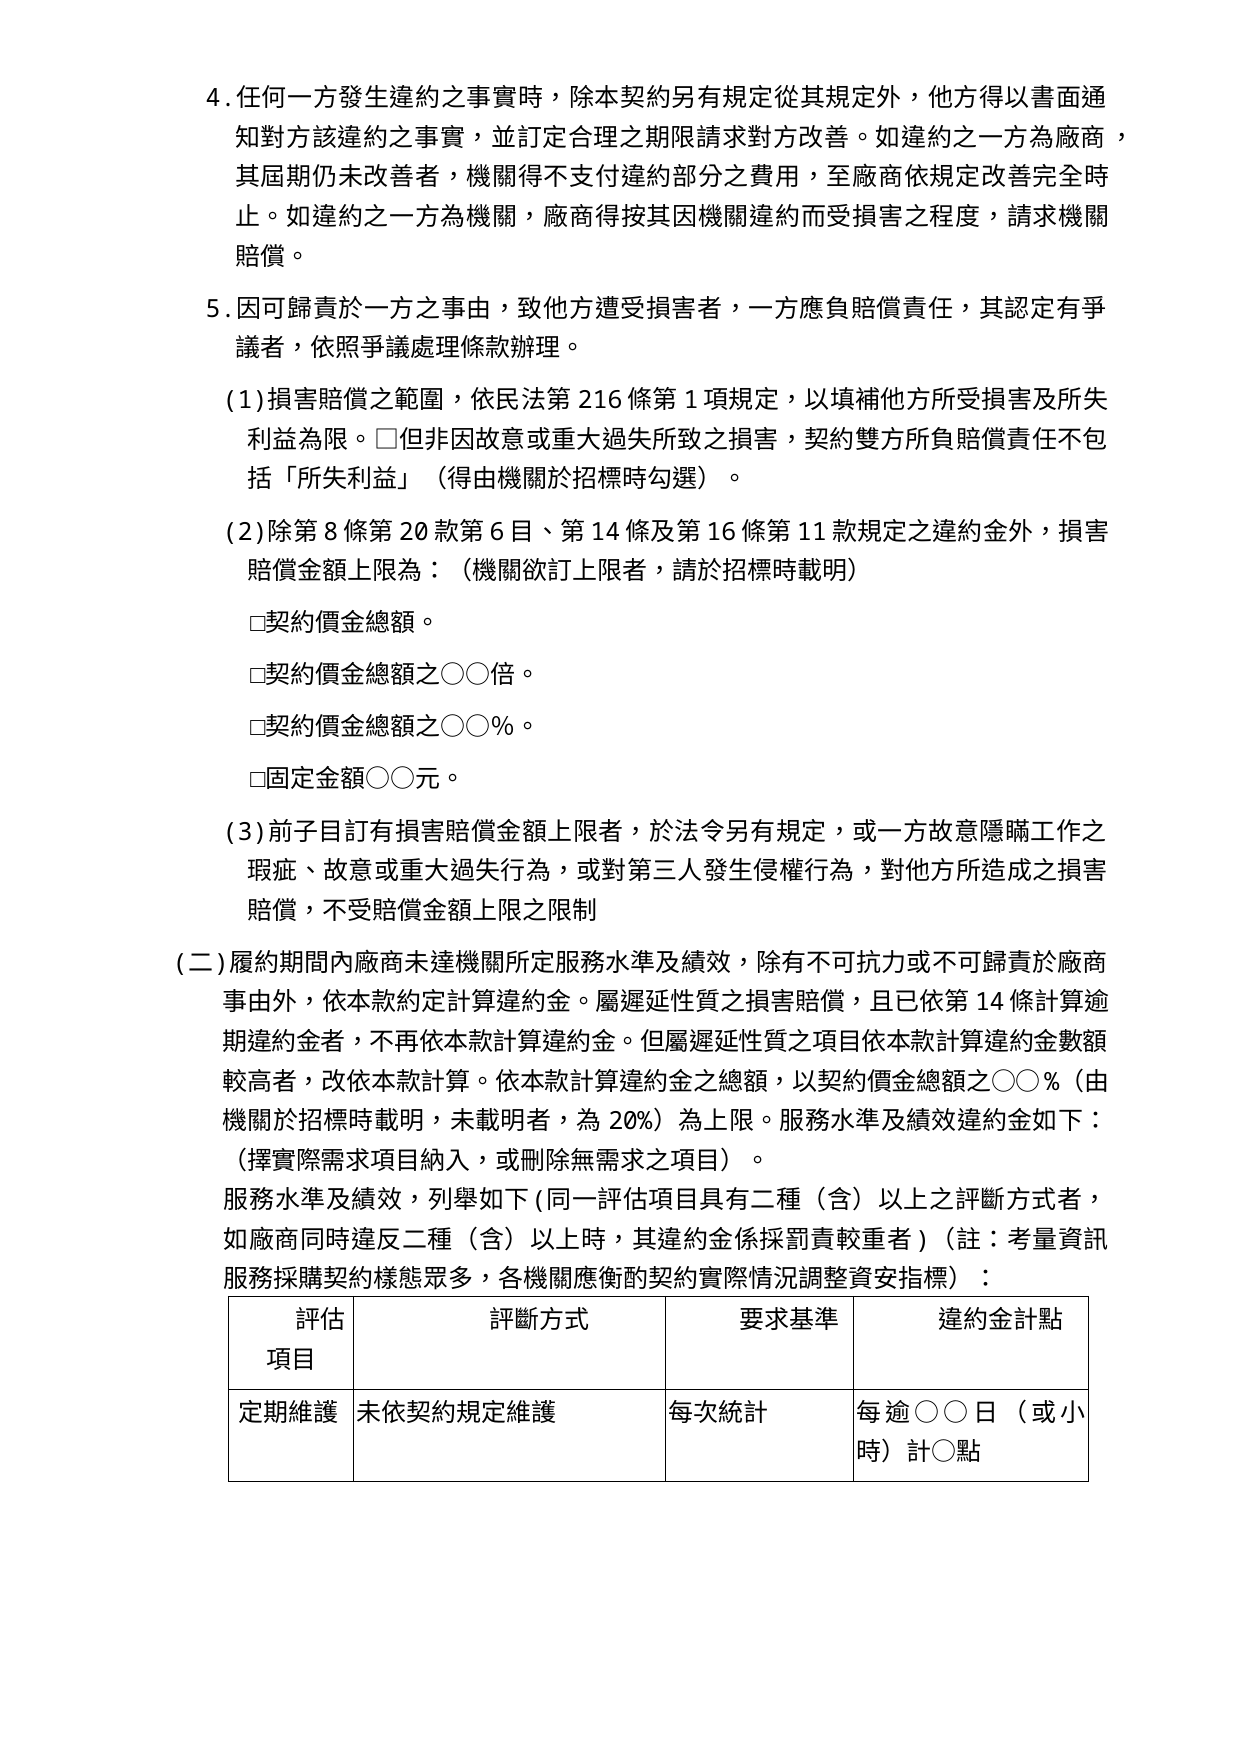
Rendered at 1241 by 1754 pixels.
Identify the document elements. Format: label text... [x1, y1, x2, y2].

text (3)前子目訂有損害賠償金額上限者，於法令另有規定，或一方故意隱瞞工作之瑕疵、故意或重大過失行為，或對第三人發生侵權行為，對他方所造成之損害賠償，不受賠償金額上限之限制 [222, 808, 1109, 927]
table_cell 每次統計 [666, 1390, 853, 1481]
table_cell 每逾○○日（或小時）計○點 [854, 1390, 1088, 1481]
text (1)損害賠償之範圍，依民法第216條第1項規定，以填補他方所受損害及所失利益為限。□但非因故意或重大過失所致之損害，契約雙方所負賠償責任不包括「所失利益」（得由機關於招標時勾選）。 [222, 377, 1109, 496]
text □固定金額○○元。 [250, 756, 1109, 796]
text 5.因可歸責於一方之事由，致他方遭受損害者，一方應負賠償責任，其認定有爭議者，依照爭議處理條款辦理。 [205, 285, 1109, 364]
text □契約價金總額之○○％。 [250, 704, 1109, 744]
text 服務水準及績效，列舉如下(同一評估項目具有二種（含）以上之評斷方式者，如廠商同時違反二種（含）以上時，其違約金係採罰責較重者)（註：考量資訊服務採購契約樣態眾多，各機關應衡酌契約實際情況調整資安指標）： [224, 1177, 1109, 1296]
text □契約價金總額。 [250, 600, 1109, 639]
text □契約價金總額之○○倍。 [250, 652, 1109, 692]
text (2)除第8條第20款第6目、第14條及第16條第11款規定之違約金外，損害賠償金額上限為：（機關欲訂上限者，請於招標時載明） [222, 508, 1109, 587]
table_header 評估項目 [229, 1297, 353, 1388]
table_cell 定期維護 [229, 1390, 353, 1481]
table_header 違約金計點 [854, 1297, 1088, 1388]
table_header 要求基準 [666, 1297, 853, 1388]
text (二)履約期間內廠商未達機關所定服務水準及績效，除有不可抗力或不可歸責於廠商事由外，依本款約定計算違約金。屬遲延性質之損害賠償，且已依第14條計算逾期違約金者，不再依本款計算違約金。但屬遲延性質之項目依本款計算違約金數額較高者，改依本款計算。依本款計算違約金之總額，以契約價金總額之○○%（由機關於招標時載明，未載明者，為20%）為上限。服務水準及績效違約金如下：（擇實際需求項目納入，或刪除無需求之項目）。 [172, 939, 1109, 1177]
table_header 評斷方式 [354, 1297, 665, 1388]
text 4.任何一方發生違約之事實時，除本契約另有規定從其規定外，他方得以書面通知對方該違約之事實，並訂定合理之期限請求對方改善。如違約之一方為廠商，其屆期仍未改善者，機關得不支付違約部分之費用，至廠商依規定改善完全時止。如違約之一方為機關，廠商得按其因機關違約而受損害之程度，請求機關賠償。 [205, 75, 1109, 273]
table_cell 未依契約規定維護 [354, 1390, 665, 1481]
